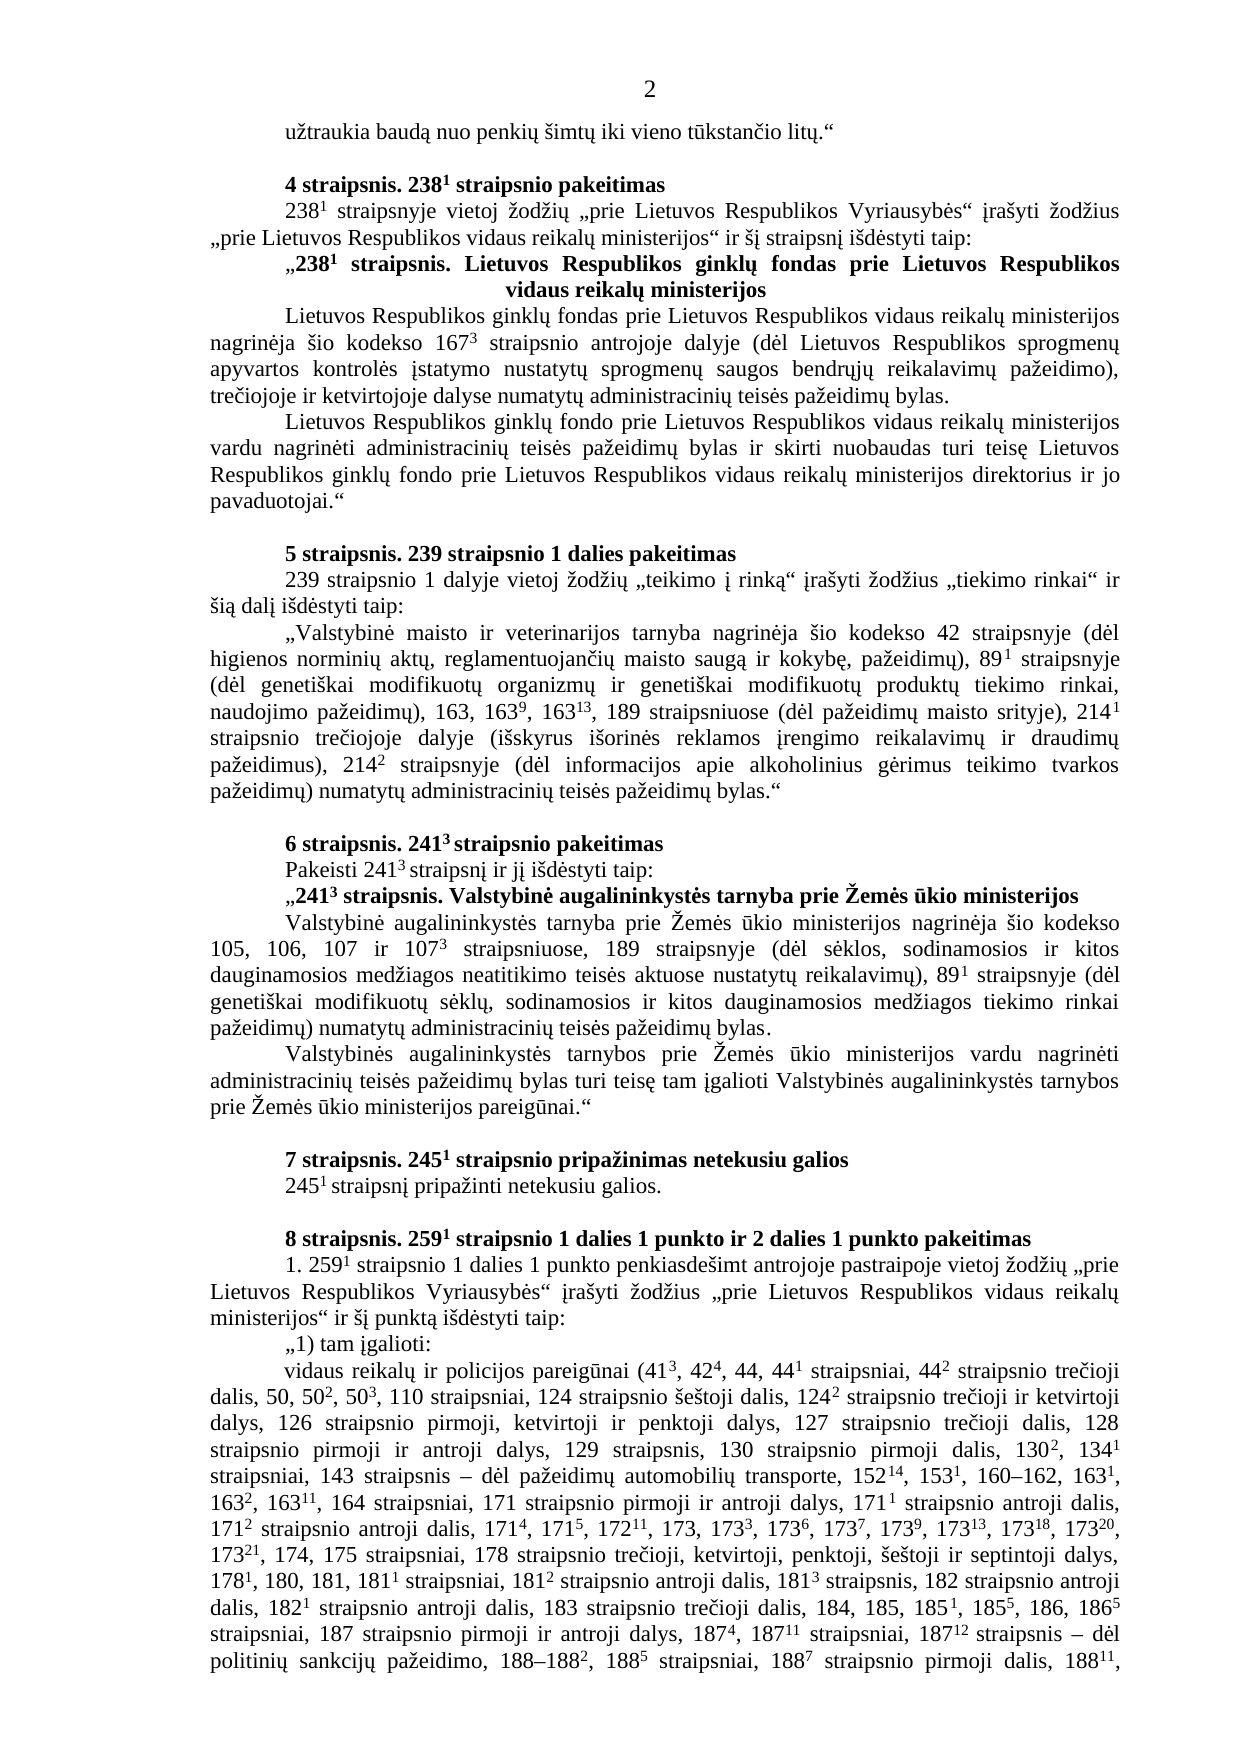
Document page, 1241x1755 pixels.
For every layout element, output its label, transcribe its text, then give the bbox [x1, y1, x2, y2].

text „Valstybinė maisto ir veterinarijos tarnyba nagrinėja šio kodekso 42 straipsnyje (dėl higienos norminių aktų, reglamentuojančių maisto saugą ir kokybę, pažeidimų), 891 straipsnyje (dėl genetiškai modifikuotų organizmų ir genetiškai modifikuotų produktų tiekimo rinkai, naudojimo pažeidimų), 163, 1639, 16313, 189 straipsniuose (dėl pažeidimų maisto srityje), 2141 straipsnio trečiojoje dalyje (išskyrus išorinės reklamos įrengimo reikalavimų ir draudimų pažeidimus), 2142 straipsnyje (dėl informacijos apie alkoholinius gėrimus teikimo tvarkos pažeidimų) numatytų administracinių teisės pažeidimų bylas.“ [210, 619, 1120, 803]
text „2381 straipsnis. Lietuvos Respublikos ginklų fondas prie Lietuvos Respublikos vidaus reikalų ministerijos [285, 250, 1120, 303]
text 1. 2591 straipsnio 1 dalies 1 punkto penkiasdešimt antrojoje pastraipoje vietoj žodžių „prie Lietuvos Respublikos Vyriausybės“ įrašyti žodžius „prie Lietuvos Respublikos vidaus reikalų ministerijos“ ir šį punktą išdėstyti taip: [210, 1251, 1120, 1330]
text 7 straipsnis. 2451 straipsnio pripažinimas netekusiu galios [210, 1146, 1120, 1172]
text Valstybinės augalininkystės tarnybos prie Žemės ūkio ministerijos vardu nagrinėti administracinių teisės pažeidimų bylas turi teisę tam įgalioti Valstybinės augalininkystės tarnybos prie Žemės ūkio ministerijos pareigūnai.“ [210, 1041, 1120, 1119]
text Pakeisti 2413 straipsnį ir jį išdėstyti taip: [210, 856, 1120, 882]
text 4 straipsnis. 2381 straipsnio pakeitimas [210, 171, 1120, 197]
text Lietuvos Respublikos ginklų fondo prie Lietuvos Respublikos vidaus reikalų ministerijos vardu nagrinėti administracinių teisės pažeidimų bylas ir skirti nuobaudas turi teisę Lietuvos Respublikos ginklų fondo prie Lietuvos Respublikos vidaus reikalų ministerijos direktorius ir jo pavaduotojai.“ [210, 408, 1120, 513]
text 2381 straipsnyje vietoj žodžių „prie Lietuvos Respublikos Vyriausybės“ įrašyti žodžius „prie Lietuvos Respublikos vidaus reikalų ministerijos“ ir šį straipsnį išdėstyti taip: [210, 197, 1120, 250]
text Lietuvos Respublikos ginklų fondas prie Lietuvos Respublikos vidaus reikalų ministerijos nagrinėja šio kodekso 1673 straipsnio antrojoje dalyje (dėl Lietuvos Respublikos sprogmenų apyvartos kontrolės įstatymo nustatytų sprogmenų saugos bendrųjų reikalavimų pažeidimo), trečiojoje ir ketvirtojoje dalyse numatytų administracinių teisės pažeidimų bylas. [210, 303, 1120, 408]
text 5 straipsnis. 239 straipsnio 1 dalies pakeitimas [210, 540, 1120, 566]
text užtraukia baudą nuo penkių šimtų iki vieno tūkstančio litų.“ [210, 118, 1120, 144]
text „1) tam įgalioti: [210, 1330, 1120, 1357]
text vidaus reikalų ir policijos pareigūnai (413, 424, 44, 441 straipsniai, 442 straipsnio trečioji dalis, 50, 502, 503, 110 straipsniai, 124 straipsnio šeštoji dalis, 1242 straipsnio trečioji ir ketvirtoji dalys, 126 straipsnio pirmoji, ketvirtoji ir penktoji dalys, 127 straipsnio trečioji dalis, 128 straipsnio pirmoji ir antroji dalys, 129 straipsnis, 130 straipsnio pirmoji dalis, 1302, 1341 straipsniai, 143 straipsnis – dėl pažeidimų automobilių transporte, 15214, 1531, 160–162, 1631, 1632, 16311, 164 straipsniai, 171 straipsnio pirmoji ir antroji dalys, 1711 straipsnio antroji dalis, 1712 straipsnio antroji dalis, 1714, 1715, 17211, 173, 1733, 1736, 1737, 1739, 17313, 17318, 17320, 17321, 174, 175 straipsniai, 178 straipsnio trečioji, ketvirtoji, penktoji, šeštoji ir septintoji dalys, 1781, 180, 181, 1811 straipsniai, 1812 straipsnio antroji dalis, 1813 straipsnis, 182 straipsnio antroji dalis, 1821 straipsnio antroji dalis, 183 straipsnio trečioji dalis, 184, 185, 1851, 1855, 186, 1865 straipsniai, 187 straipsnio pirmoji ir antroji dalys, 1874, 18711 straipsniai, 18712 straipsnis – dėl politinių sankcijų pažeidimo, 188–1882, 1885 straipsniai, 1887 straipsnio pirmoji dalis, 18811, [210, 1357, 1120, 1673]
text 239 straipsnio 1 dalyje vietoj žodžių „teikimo į rinką“ įrašyti žodžius „tiekimo rinkai“ ir šią dalį išdėstyti taip: [210, 566, 1120, 619]
text 2451 straipsnį pripažinti netekusiu galios. [210, 1172, 1120, 1199]
text 8 straipsnis. 2591 straipsnio 1 dalies 1 punkto ir 2 dalies 1 punkto pakeitimas [210, 1225, 1120, 1251]
text „2413 straipsnis. Valstybinė augalininkystės tarnyba prie Žemės ūkio ministerijos [285, 882, 1120, 909]
text 6 straipsnis. 2413 straipsnio pakeitimas [210, 830, 1120, 856]
text Valstybinė augalininkystės tarnyba prie Žemės ūkio ministerijos nagrinėja šio kodekso 105, 106, 107 ir 1073 straipsniuose, 189 straipsnyje (dėl sėklos, sodinamosios ir kitos dauginamosios medžiagos neatitikimo teisės aktuose nustatytų reikalavimų), 891 straipsnyje (dėl genetiškai modifikuotų sėklų, sodinamosios ir kitos dauginamosios medžiagos tiekimo rinkai pažeidimų) numatytų administracinių teisės pažeidimų bylas. [210, 909, 1120, 1041]
